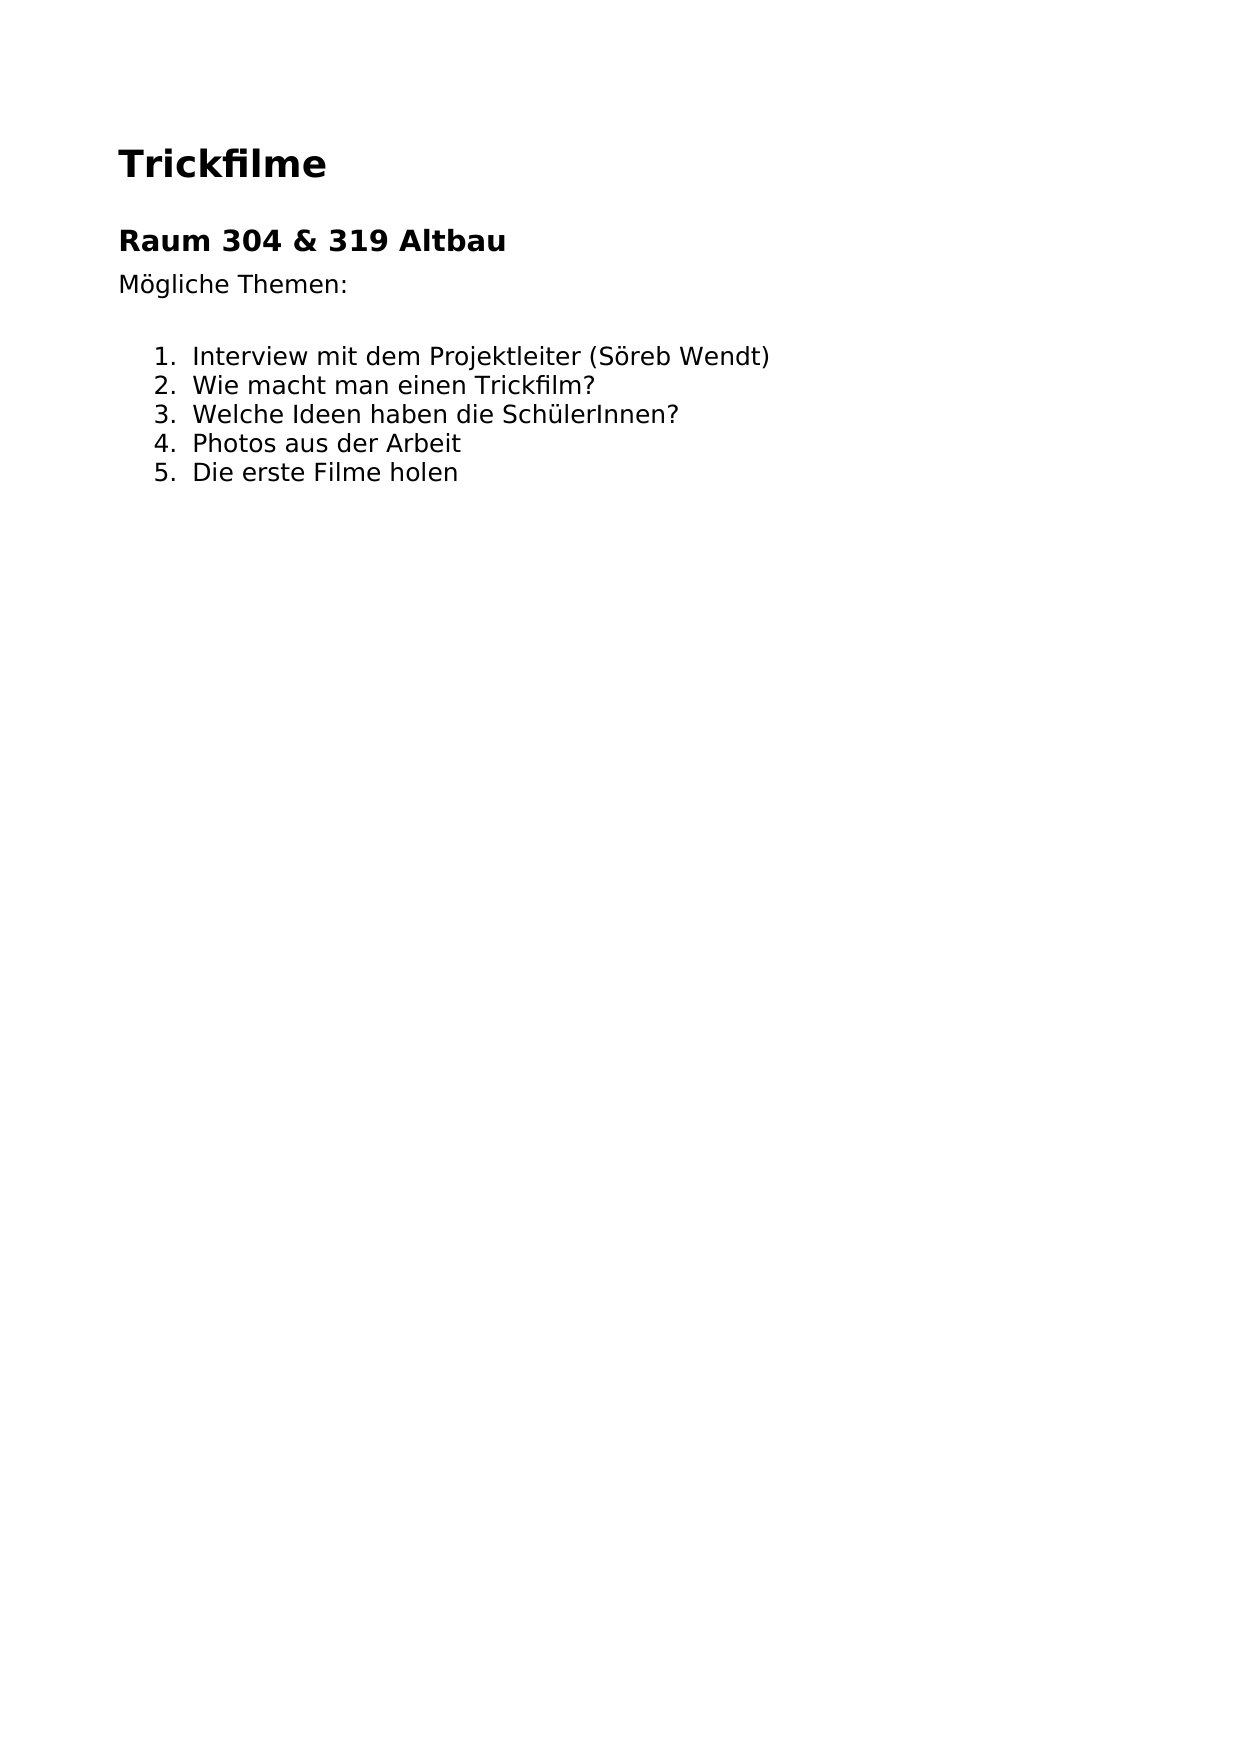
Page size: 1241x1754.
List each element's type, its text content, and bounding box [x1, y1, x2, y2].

list Wie macht man einen Trickfilm? [177, 371, 1122, 400]
text Mögliche Themen: [118, 271, 1122, 300]
list Interview mit dem Projektleiter (Söreb Wendt) [177, 342, 1122, 371]
subtitle Trickfilme [118, 143, 1122, 187]
list Welche Ideen haben die SchülerInnen? [177, 400, 1122, 429]
subtitle Raum 304 & 319 Altbau [118, 224, 1122, 258]
list Photos aus der Arbeit [177, 429, 1122, 458]
list Die erste Filme holen [177, 458, 1122, 488]
